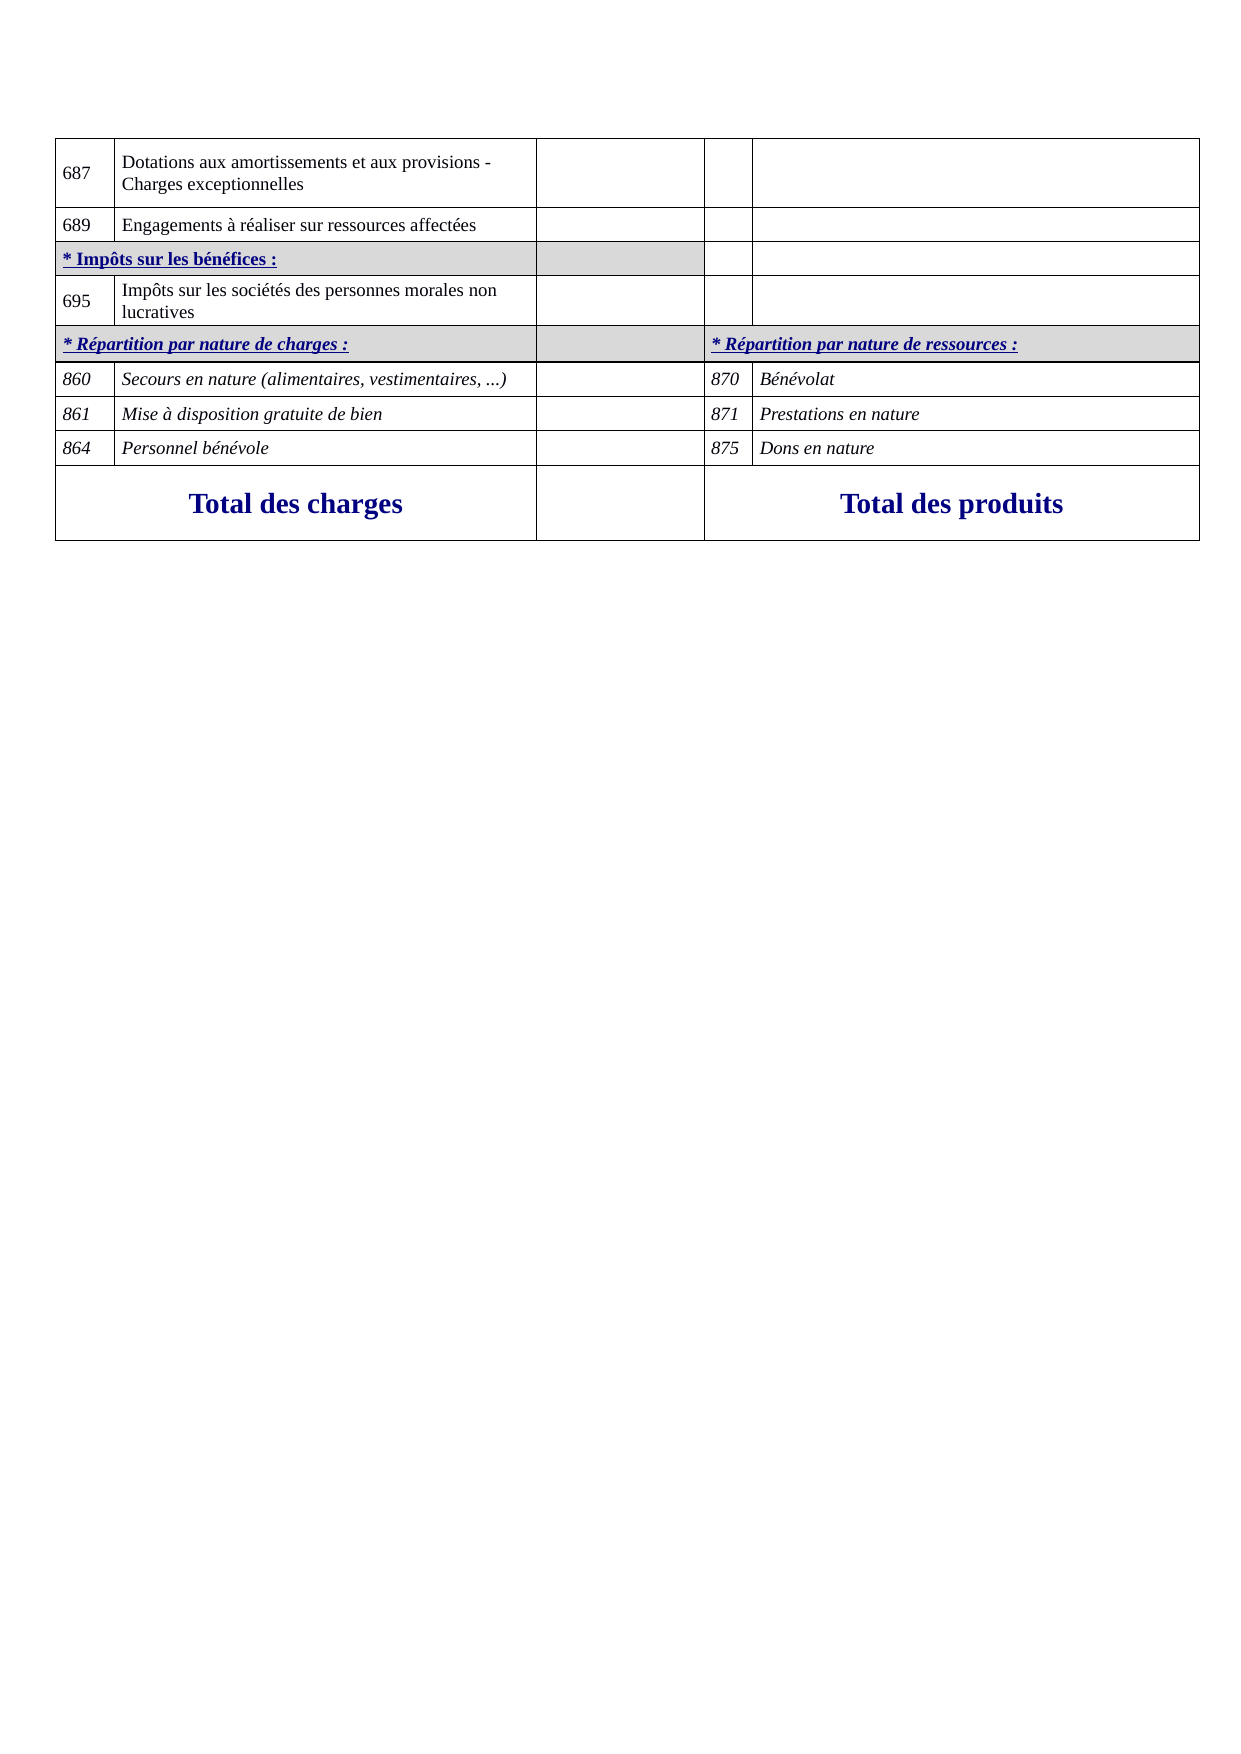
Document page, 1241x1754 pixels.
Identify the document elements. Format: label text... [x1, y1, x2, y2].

table_cell 870 [705, 363, 752, 396]
table_cell 689 [56, 208, 114, 241]
table_cell Personnel bénévole [115, 431, 536, 464]
table_cell Total des charges [56, 466, 536, 539]
table_cell [705, 276, 752, 325]
table_cell 864 [56, 431, 114, 464]
table_cell * Impôts sur les bénéfices : [56, 242, 536, 275]
table_cell [705, 208, 752, 241]
table_cell 860 [56, 363, 114, 396]
table_cell Secours en nature (alimentaires, vestimentaires, ...) [115, 363, 536, 396]
table_cell [537, 466, 704, 539]
table_cell [705, 242, 752, 275]
table_cell [537, 242, 704, 275]
table_cell Engagements à réaliser sur ressources affectées [115, 208, 536, 241]
table_cell [753, 242, 1199, 275]
table_cell * Répartition par nature de charges : [56, 326, 536, 361]
table_cell [753, 139, 1199, 207]
table_cell Bénévolat [753, 363, 1199, 396]
table_cell [537, 208, 704, 241]
table_cell Dons en nature [753, 431, 1199, 464]
table_cell Prestations en nature [753, 397, 1199, 430]
table_cell 687 [56, 139, 114, 207]
table_cell [537, 363, 704, 396]
table_cell Mise à disposition gratuite de bien [115, 397, 536, 430]
table_cell [753, 276, 1199, 325]
table_cell Impôts sur les sociétés des personnes morales non lucratives [115, 276, 536, 325]
table_cell [537, 276, 704, 325]
table_cell 871 [705, 397, 752, 430]
table_cell 875 [705, 431, 752, 464]
table_cell [537, 431, 704, 464]
table_cell [753, 208, 1199, 241]
table_cell [537, 326, 704, 361]
table_cell [537, 139, 704, 207]
table_cell [537, 397, 704, 430]
table_cell Dotations aux amortissements et aux provisions - Charges exceptionnelles [115, 139, 536, 207]
table_cell 861 [56, 397, 114, 430]
table_cell * Répartition par nature de ressources : [705, 326, 1199, 361]
table_cell [705, 139, 752, 207]
table_cell Total des produits [705, 466, 1199, 539]
table_cell 695 [56, 276, 114, 325]
